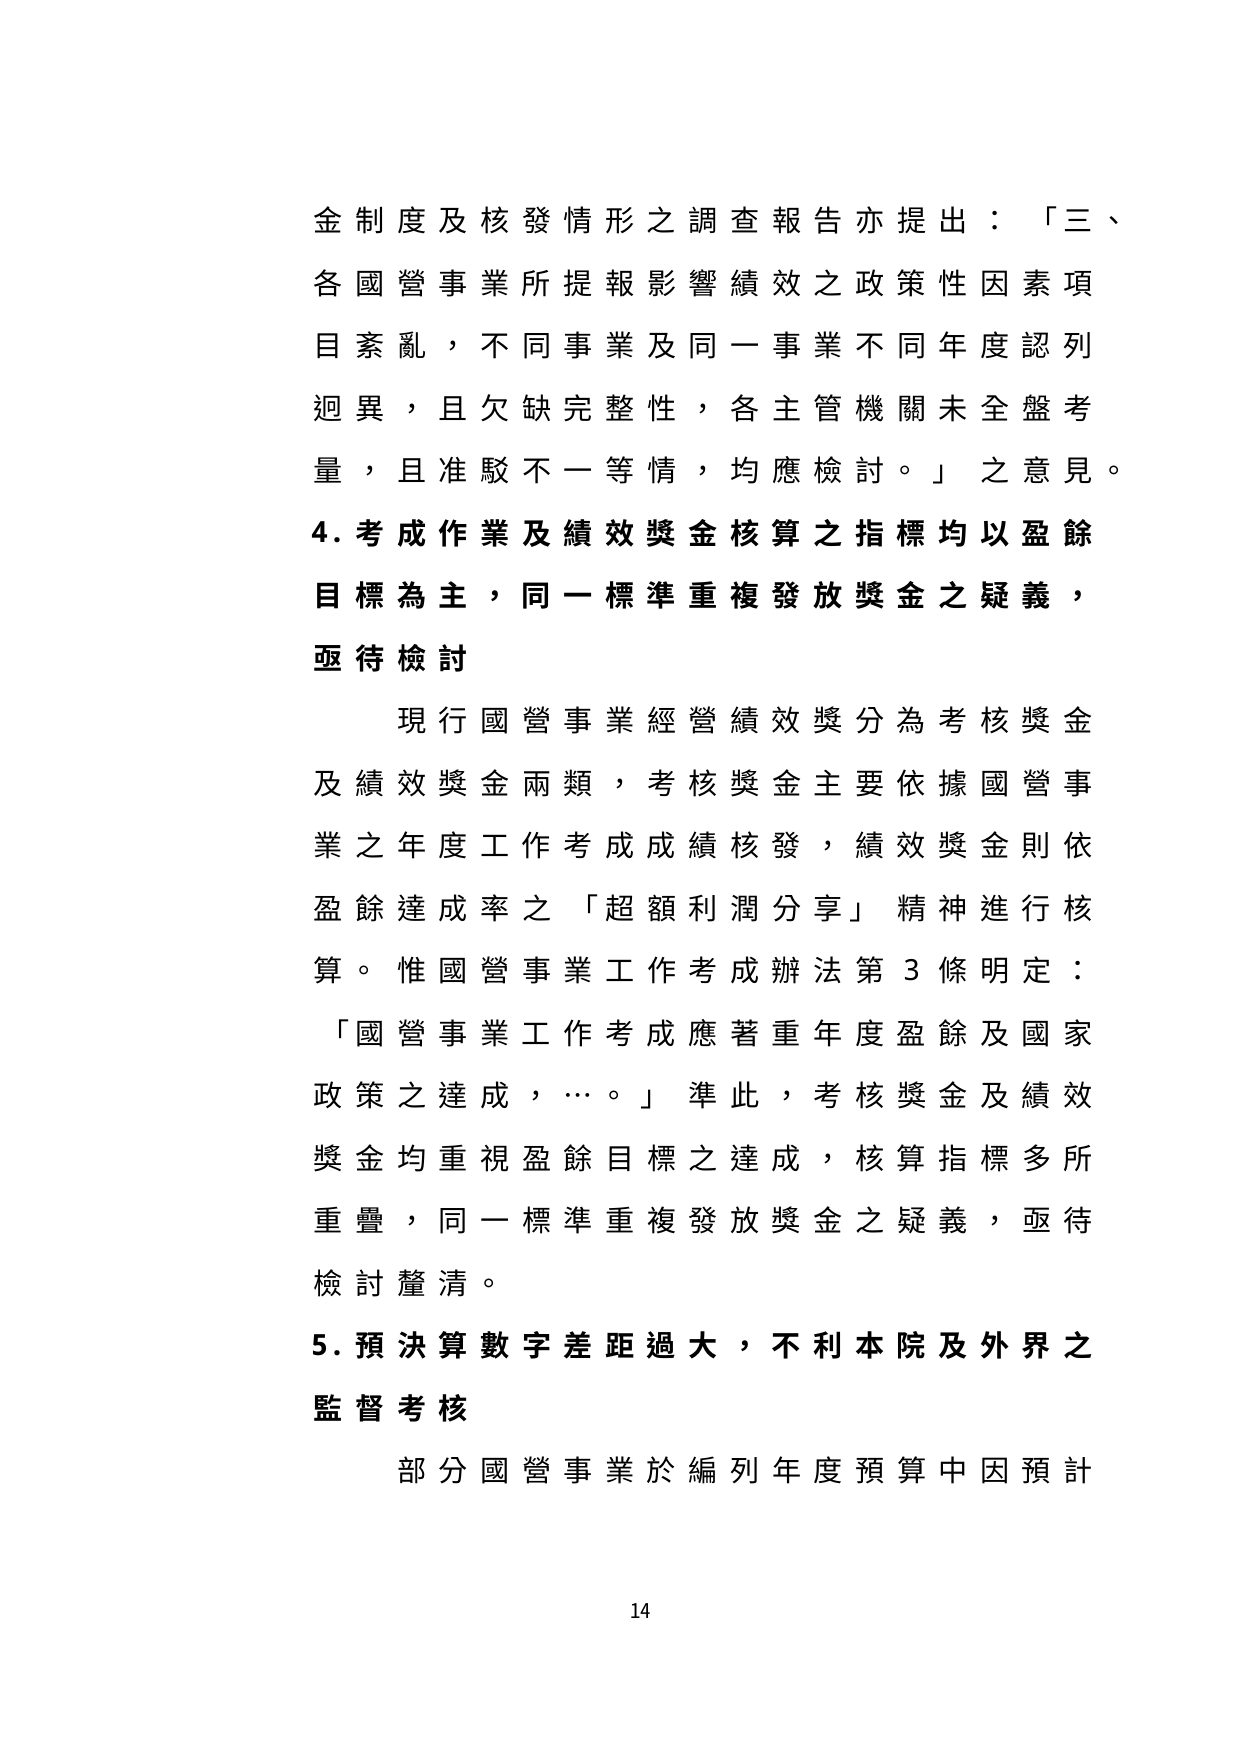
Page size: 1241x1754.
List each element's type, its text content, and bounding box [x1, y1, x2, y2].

text 4.考成作業及績效獎金核算之指標均以盈餘目標為主，同一標準重複發放獎金之疑義，亟待檢討 [271, 490, 1099, 677]
text 監察院101年9月就台電公司自95年度起連年發生虧損等調查並對行政院、經濟部及台電公司予以糾正，所列違失事項即指出：「三、經濟部所定『經濟部所屬事業經營績效獎金實施要點』有關績效獎金之衡量指標多與盈餘連結，然而台電公司為獨占事業，儘管連年虧損，卻得以透過政策因素申算機制來保障其獨占利潤，以支領最高額獎金，顯難以適切反應公司經營績效，外界亦詬病不斷，確有未洽：…。」及「四、台電公司長年發生虧損，卻寬濫粗算影響盈餘之政策因素，致近年績效獎金仍按上限或接近上限列支，顯非合理妥適，而經濟部審議僅徒具形式，因循敷衍，實有怠失：…。」另前揭103年7月監察院對於國營事業經營績效獎金制度及核發情形之調查報告亦提出：「三、各國營事業所提報影響績效之政策性因素項目紊亂，不同事業及同一事業不同年度認列迥異，且欠缺完整性，各主管機關未全盤考量，且准駁不一等情，均應檢討。」之意見。 [300, 177, 1099, 490]
text 現行國營事業經營績效獎分為考核獎金及績效獎金兩類，考核獎金主要依據國營事業之年度工作考成成績核發，績效獎金則依盈餘達成率之「超額利潤分享」精神進行核算。惟國營事業工作考成辦法第3條明定：「國營事業工作考成應著重年度盈餘及國家政策之達成，…。」準此，考核獎金及績效獎金均重視盈餘目標之達成，核算指標多所重疊，同一標準重複發放獎金之疑義，亟待檢討釐清。 [300, 677, 1099, 1302]
text 5.預決算數字差距過大，不利本院及外界之監督考核 [271, 1302, 1099, 1427]
text 部分國營事業於編列年度預算中因預計呈虧損或人事費率之限制，故於年度預算中未編列或低編經營績效獎金，嗣於年度決算中始以政策因素或盈餘目標達成超乎預期，爰引併決算之預算彈性作業而核發最上限之經營績效獎金，除引發外界之質疑，亦顯不利本院及外界之監督考核機制。 [300, 1427, 1099, 1490]
